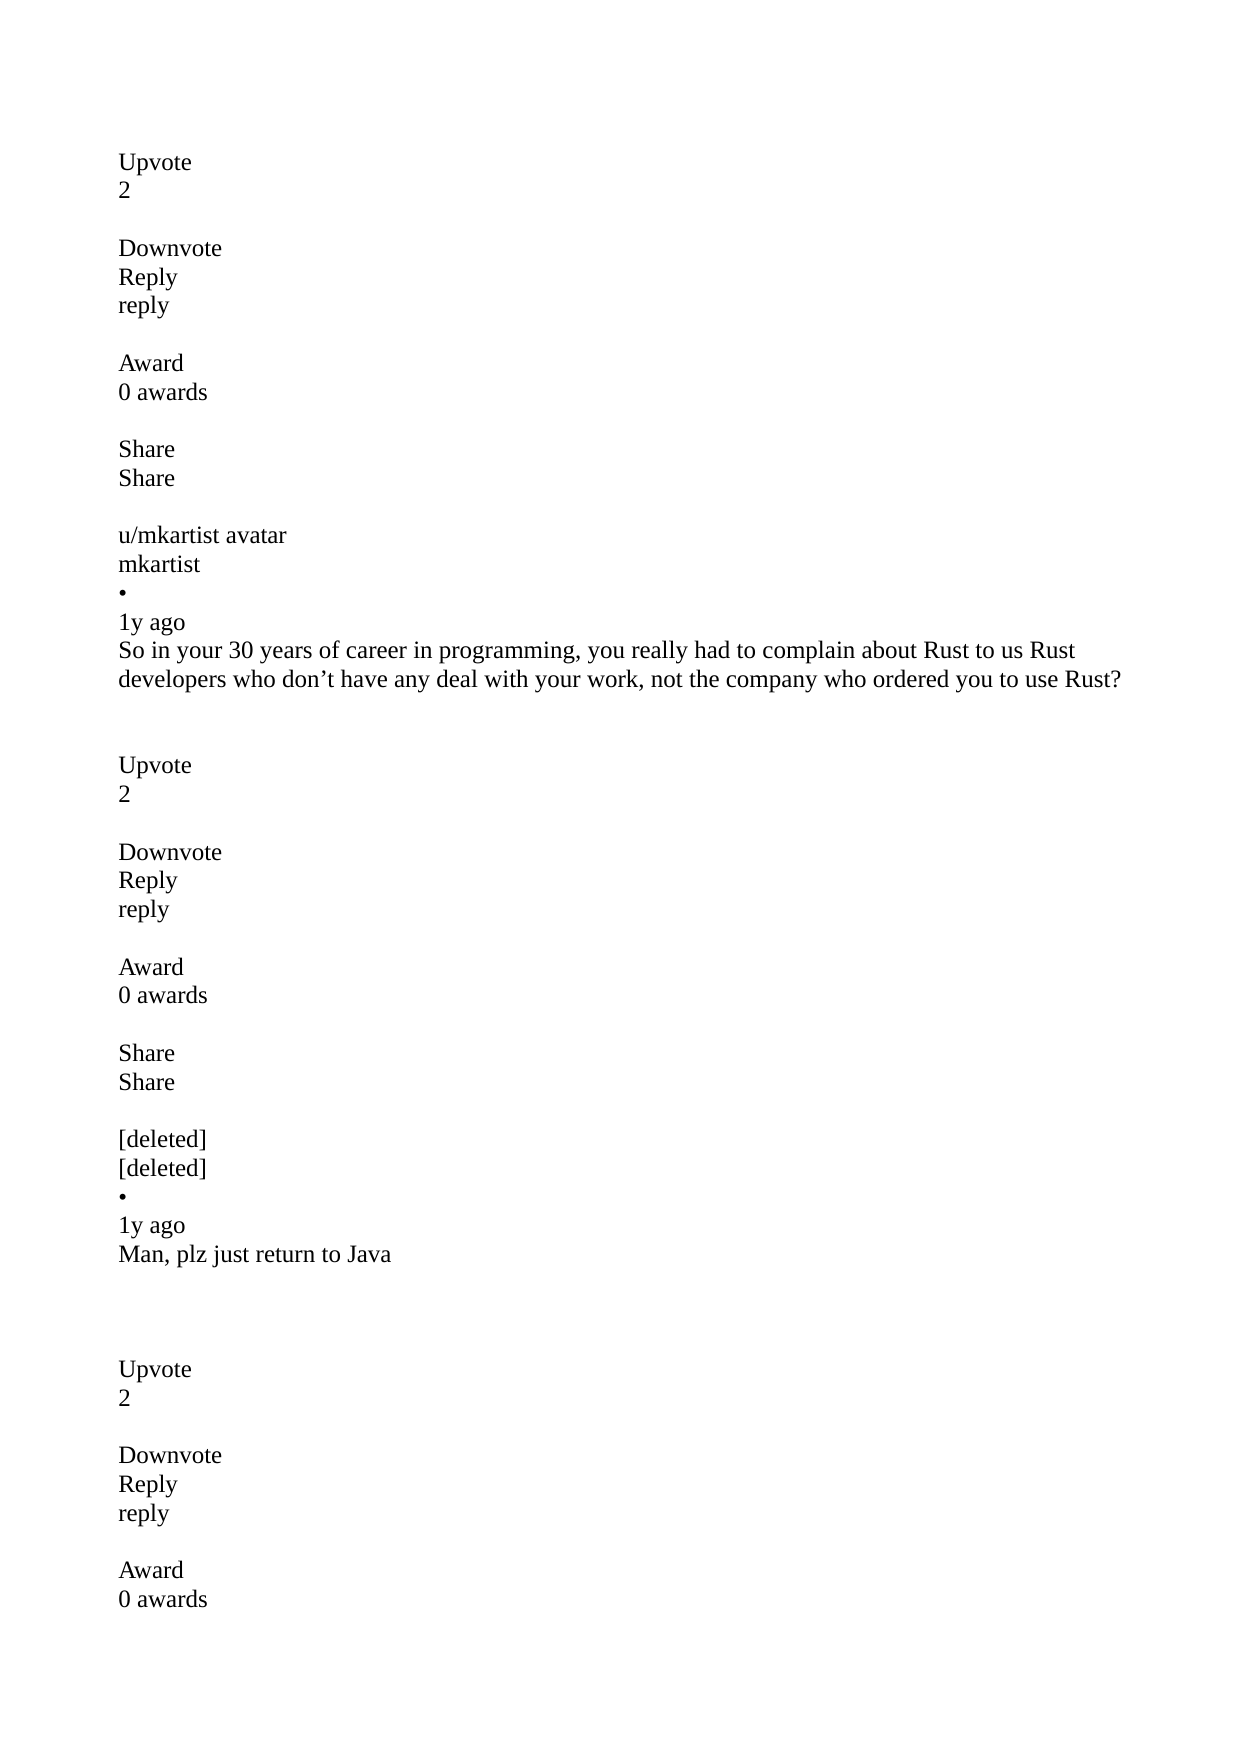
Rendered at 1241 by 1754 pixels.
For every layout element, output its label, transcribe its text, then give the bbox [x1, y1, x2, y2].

text So in your 30 years of career in programming, you really had to complain about Rust to us Rust developers who don’t have any deal with your work, not the company who ordered you to use Rust? [118, 636, 1122, 693]
text reply [118, 291, 1122, 319]
text Reply [118, 1469, 1122, 1498]
text Downvote [118, 1441, 1122, 1469]
text u/mkartist avatar [118, 521, 1122, 549]
text 2 [118, 779, 1122, 808]
text Downvote [118, 233, 1122, 262]
text • [118, 578, 1122, 607]
text Reply [118, 866, 1122, 894]
text Share [118, 463, 1122, 492]
text 0 awards [118, 981, 1122, 1009]
text Downvote [118, 837, 1122, 866]
text [deleted] [118, 1153, 1122, 1182]
text reply [118, 1498, 1122, 1527]
text Award [118, 348, 1122, 377]
text mkartist [118, 549, 1122, 578]
text • [118, 1182, 1122, 1211]
text Man, plz just return to Java [118, 1239, 1122, 1268]
text Share [118, 1038, 1122, 1067]
text 0 awards [118, 377, 1122, 406]
text 1y ago [118, 607, 1122, 636]
text Upvote [118, 751, 1122, 779]
text [deleted] [118, 1124, 1122, 1153]
text reply [118, 894, 1122, 923]
text 0 awards [118, 1584, 1122, 1613]
text Share [118, 1067, 1122, 1096]
text Upvote [118, 1354, 1122, 1383]
text Reply [118, 262, 1122, 291]
text Share [118, 434, 1122, 463]
text Award [118, 1556, 1122, 1584]
text 2 [118, 176, 1122, 204]
text 2 [118, 1383, 1122, 1412]
text Upvote [118, 147, 1122, 176]
text 1y ago [118, 1211, 1122, 1239]
text Award [118, 952, 1122, 981]
